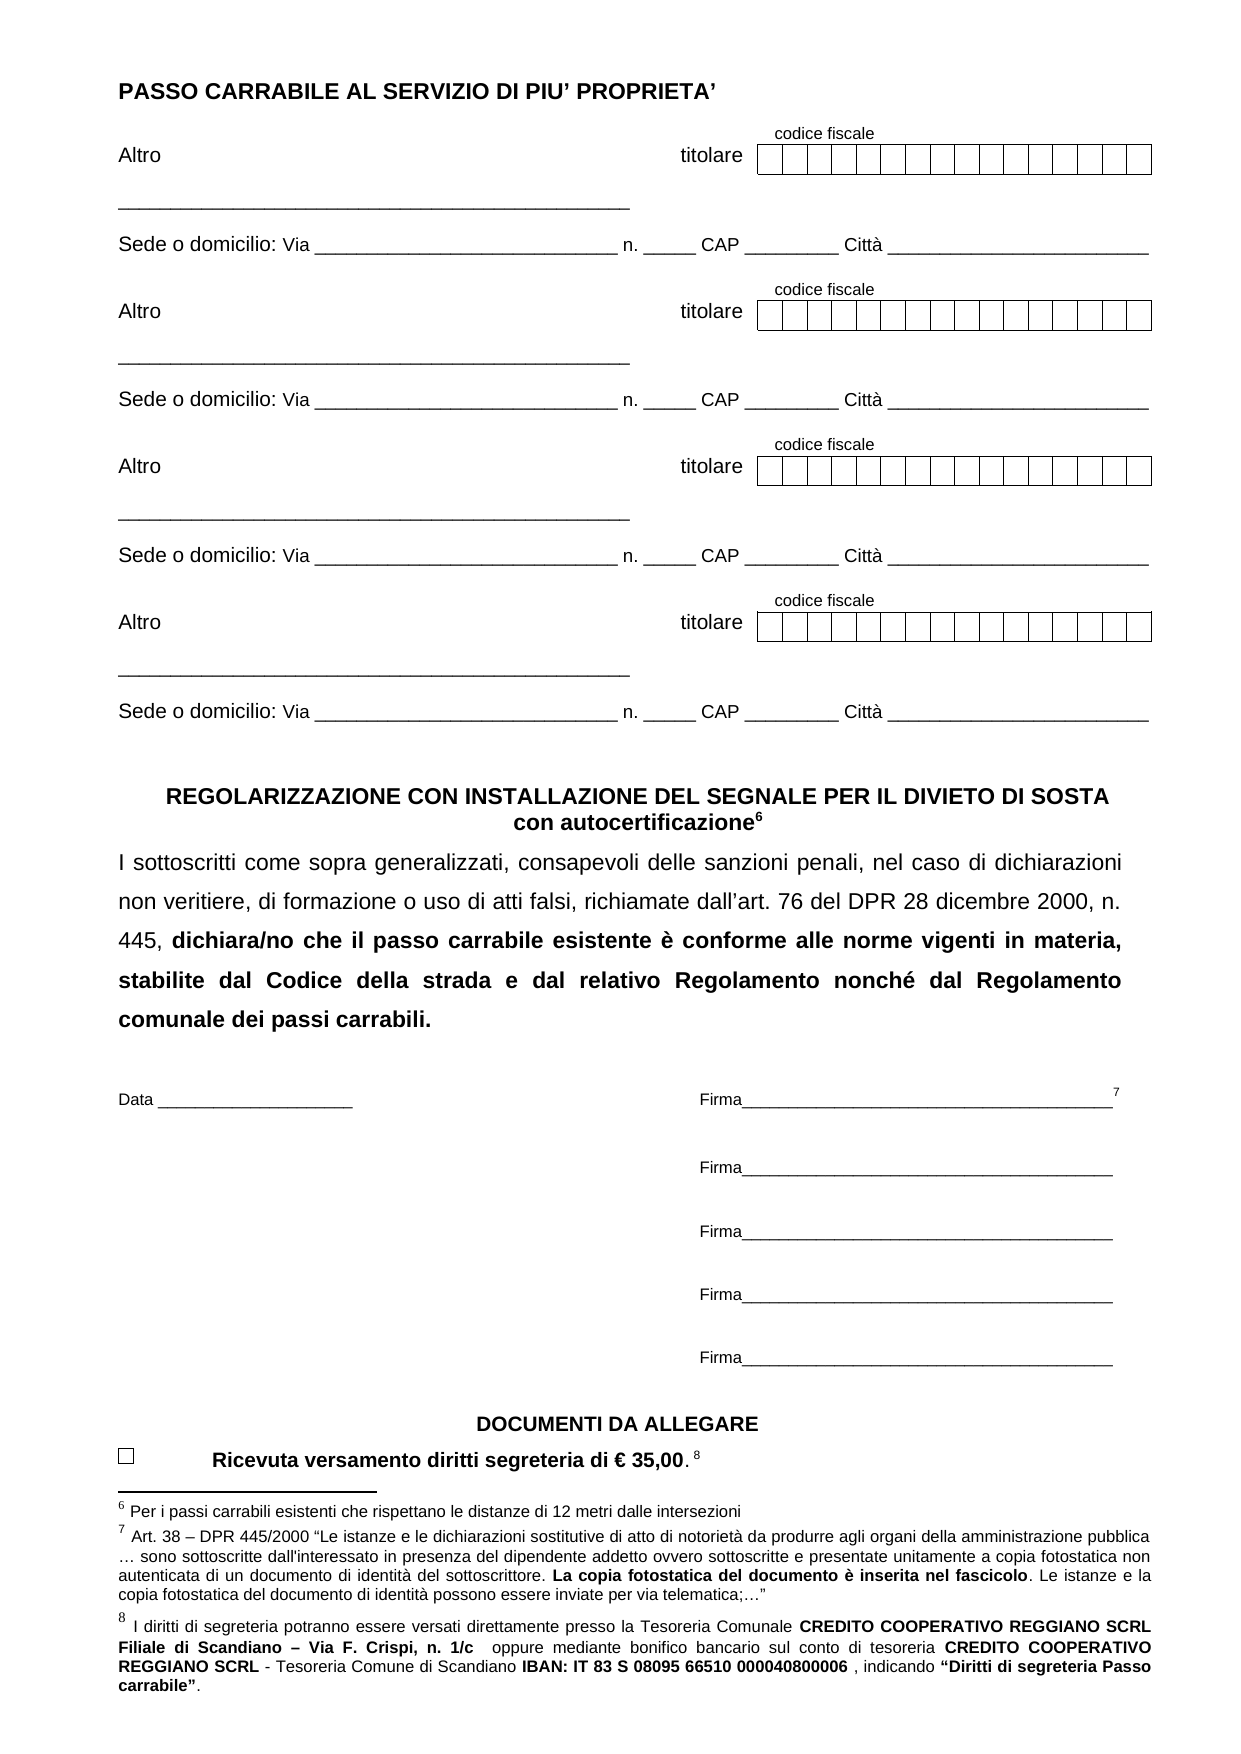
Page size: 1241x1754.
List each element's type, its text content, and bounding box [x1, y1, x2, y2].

table_header [808, 457, 831, 485]
table_header [1053, 145, 1077, 174]
table_header [1053, 301, 1077, 329]
table_header [1078, 145, 1102, 174]
table_header [1103, 613, 1126, 641]
text codice fiscale [118, 124, 1157, 143]
text Sede o domicilio: Via _____________________________ n. _____ CAP _________ Città _________________________ [118, 699, 1157, 723]
table_header [857, 613, 880, 641]
table_header [1004, 457, 1028, 485]
text Data _____________________ Firma________________________________________ [118, 1085, 1123, 1109]
table_header [758, 145, 782, 174]
table_header [1078, 613, 1102, 641]
table_header [857, 145, 880, 174]
table_header [1004, 613, 1028, 641]
table_header [1127, 145, 1151, 174]
table_header [1004, 145, 1028, 174]
table_header [1103, 145, 1126, 174]
table_header [783, 613, 807, 641]
table_header [1078, 301, 1102, 329]
table_header [808, 613, 831, 641]
table_header [832, 613, 856, 641]
table_header [955, 457, 979, 485]
text con autocertificazione [118, 809, 1157, 835]
table_header [808, 145, 831, 174]
table_header [783, 457, 807, 485]
text Altro titolare _________________________________________________ [118, 299, 1157, 366]
text codice fiscale [118, 591, 1157, 610]
table_header [931, 457, 954, 485]
table_header [955, 613, 979, 641]
table_header [881, 301, 905, 329]
text PASSO CARRABILE AL SERVIZIO DI PIU’ PROPRIETA’ [118, 78, 1123, 104]
table_header [931, 613, 954, 641]
table_header [881, 457, 905, 485]
table_header [1004, 301, 1028, 329]
table_header [906, 301, 930, 329]
table_header [1029, 613, 1052, 641]
table_header [1103, 301, 1126, 329]
table_header [1029, 145, 1052, 174]
table_header [1029, 301, 1052, 329]
table_header [1053, 613, 1077, 641]
text Altro titolare _________________________________________________ [118, 610, 1157, 677]
text Firma________________________________________ [118, 1285, 1123, 1304]
table_header [1103, 457, 1126, 485]
text Art. 38 – DPR 445/2000 “Le istanze e le dichiarazioni sostitutive di atto di notorietà da produrre agli organi della amministrazione pubblica … sono sottoscritte dall'interessato in presenza del dipendente addetto ovvero sottoscritte e presentate unitamente a copia fotostatica non autenticata di un documento di identità del sottoscrittore. La copia fotostatica del documento è inserita nel fascicolo. Le istanze e la copia fotostatica del documento di identità possono essere inviate per via telematica;…” [118, 1522, 1152, 1604]
text Firma________________________________________ [118, 1222, 1123, 1241]
text Altro titolare _________________________________________________ [118, 454, 1157, 521]
table_header [857, 457, 880, 485]
table_header [832, 145, 856, 174]
text Firma________________________________________ [118, 1348, 1123, 1367]
table_header [808, 301, 831, 329]
table_header [980, 145, 1003, 174]
table_header [783, 301, 807, 329]
table_header [906, 457, 930, 485]
table_header [1053, 457, 1077, 485]
table_header [1127, 613, 1151, 641]
table_header [980, 301, 1003, 329]
text Sede o domicilio: Via _____________________________ n. _____ CAP _________ Città _________________________ [118, 387, 1157, 411]
table_header [758, 457, 782, 485]
text codice fiscale [118, 279, 1157, 299]
text Sede o domicilio: Via _____________________________ n. _____ CAP _________ Città _________________________ [118, 232, 1157, 256]
text REGOLARIZZAZIONE CON INSTALLAZIONE DEL SEGNALE PER IL DIVIETO DI SOSTA [118, 783, 1157, 809]
text Per i passi carrabili esistenti che rispettano le distanze di 12 metri dalle intersezioni [118, 1498, 1152, 1522]
table_header [832, 457, 856, 485]
table_header [980, 457, 1003, 485]
text I sottoscritti come sopra generalizzati, consapevoli delle sanzioni penali, nel caso di dichiarazioni non veritiere, di formazione o uso di atti falsi, richiamate dall’art. 76 del DPR 28 dicembre 2000, n. 445, dichiara/no che il passo carrabile esistente è conforme alle norme vigenti in materia, stabilite dal Codice della strada e dal relativo Regolamento nonché dal Regolamento comunale dei passi carrabili. [118, 848, 1123, 1033]
table_header [955, 301, 979, 329]
text Firma________________________________________ [118, 1158, 1123, 1177]
table_header [881, 145, 905, 174]
text Ricevuta versamento diritti segreteria di € 35,00. [118, 1448, 1123, 1472]
table_header [1078, 457, 1102, 485]
table_header [1127, 457, 1151, 485]
table_header [832, 301, 856, 329]
text codice fiscale [118, 435, 1157, 454]
table_header [1029, 457, 1052, 485]
table_header [906, 145, 930, 174]
table_header [931, 145, 954, 174]
text Sede o domicilio: Via _____________________________ n. _____ CAP _________ Città _________________________ [118, 543, 1157, 567]
table_header [980, 613, 1003, 641]
table_header [758, 301, 782, 329]
table_header [881, 613, 905, 641]
table_header [931, 301, 954, 329]
table_header [857, 301, 880, 329]
text I diritti di segreteria potranno essere versati direttamente presso la Tesoreria Comunale CREDITO COOPERATIVO REGGIANO SCRL Filiale di Scandiano – Via F. Crispi, n. 1/c oppure mediante bonifico bancario sul conto di tesoreria CREDITO COOPERATIVO REGGIANO SCRL - Tesoreria Comune di Scandiano IBAN: IT 83 S 08095 66510 000040800006 , indicando “Diritti di segreteria Passo carrabile”. [118, 1609, 1152, 1695]
text Altro titolare _________________________________________________ [118, 143, 1157, 210]
table_header [955, 145, 979, 174]
table_header [758, 613, 782, 641]
table_header [906, 613, 930, 641]
table_header [783, 145, 807, 174]
subtitle DOCUMENTI DA ALLEGARE [118, 1412, 1123, 1436]
table_header [1127, 301, 1151, 329]
